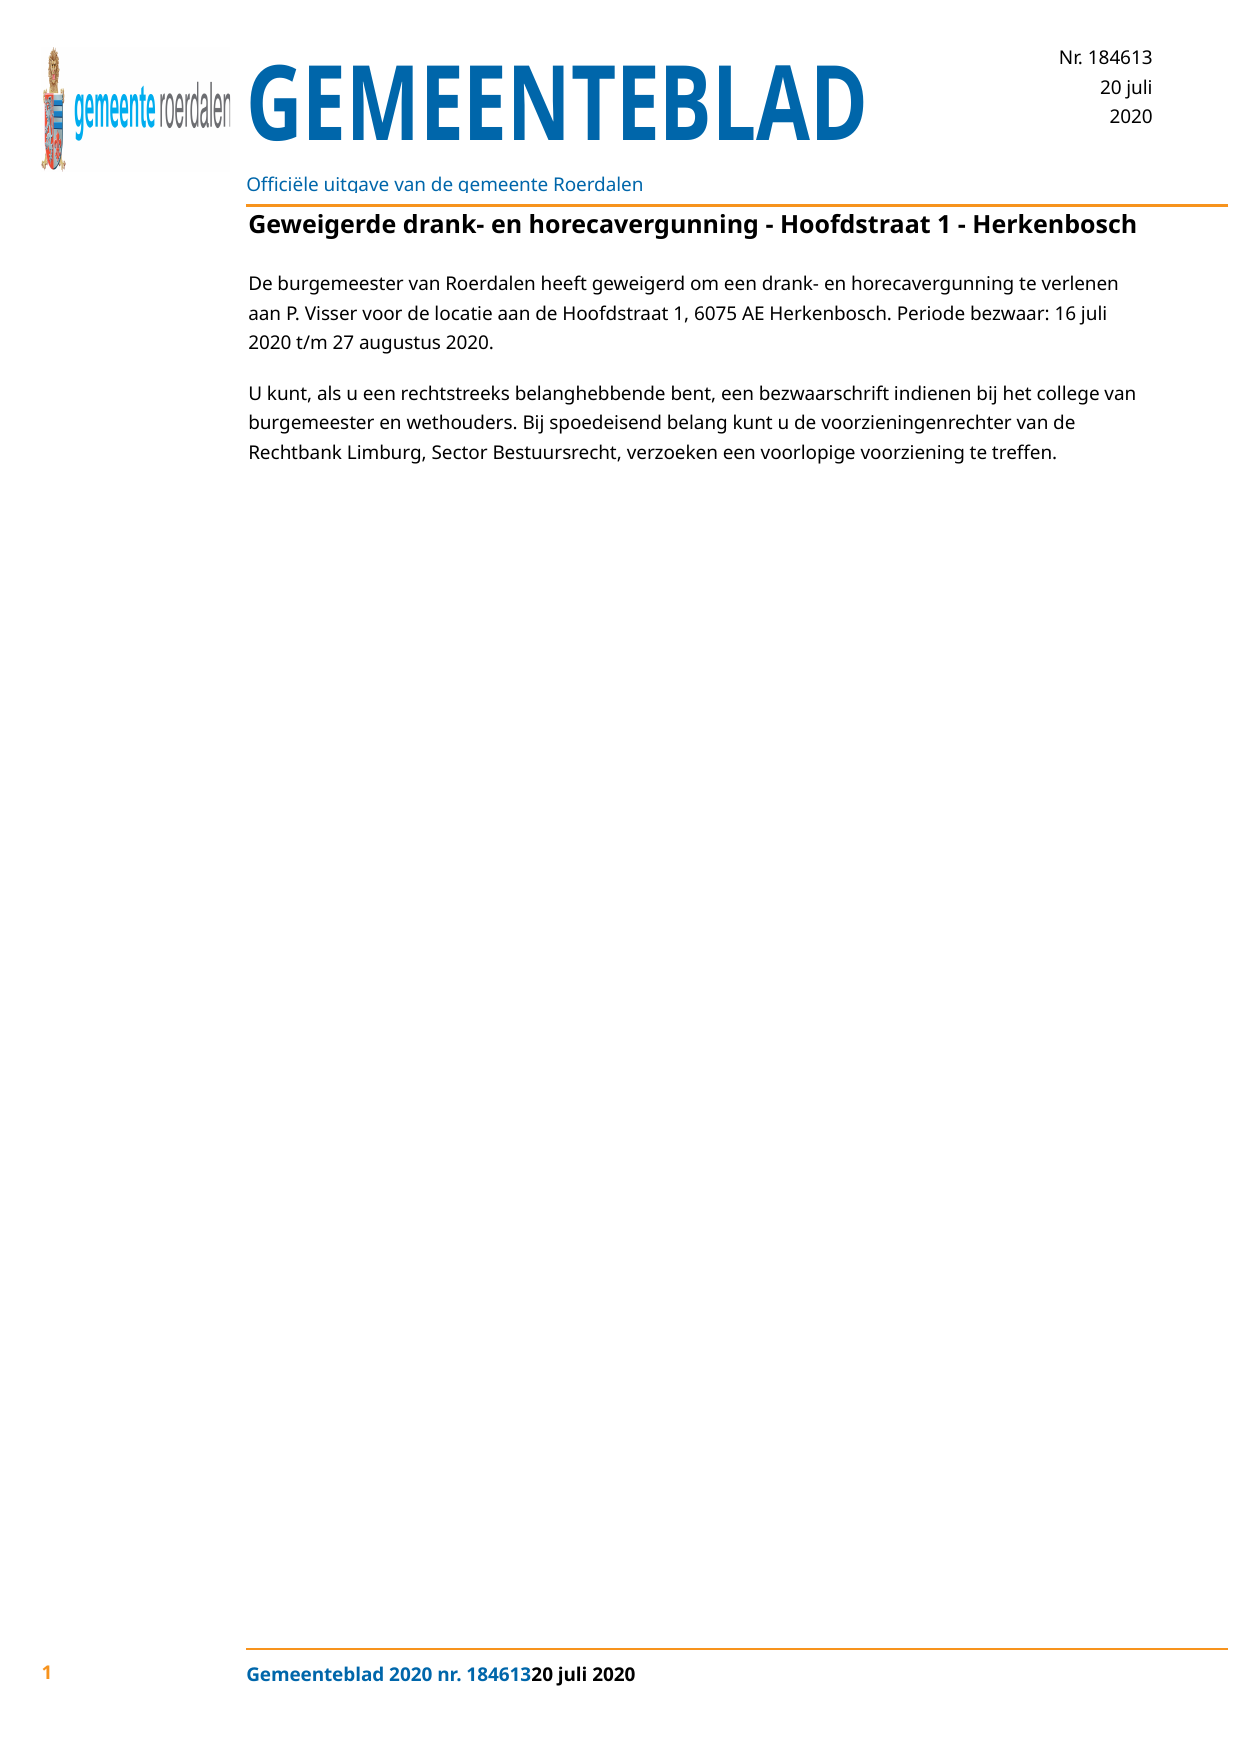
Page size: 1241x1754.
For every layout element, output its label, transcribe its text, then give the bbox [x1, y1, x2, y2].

picture [41, 47, 231, 172]
text U kunt, als u een rechtstreeks belanghebbende bent, een bezwaarschrift indienen bij het college van burgemeester en wethouders. Bij spoedeisend belang kunt u de voorzieningenrechter van de Rechtbank Limburg, Sector Bestuursrecht, verzoeken een voorlopige voorziening te treffen. [248, 380, 1152, 465]
text Geweigerde drank- en horecavergunning - Hoofdstraat 1 - Herkenbosch [248, 207, 1152, 241]
text De burgemeester van Roerdalen heeft geweigerd om een drank- en horecavergunning te verlenen aan P. Visser voor de locatie aan de Hoofdstraat 1, 6075 AE Herkenbosch. Periode bezwaar: 16 juli 2020 t/m 27 augustus 2020. [248, 270, 1152, 355]
